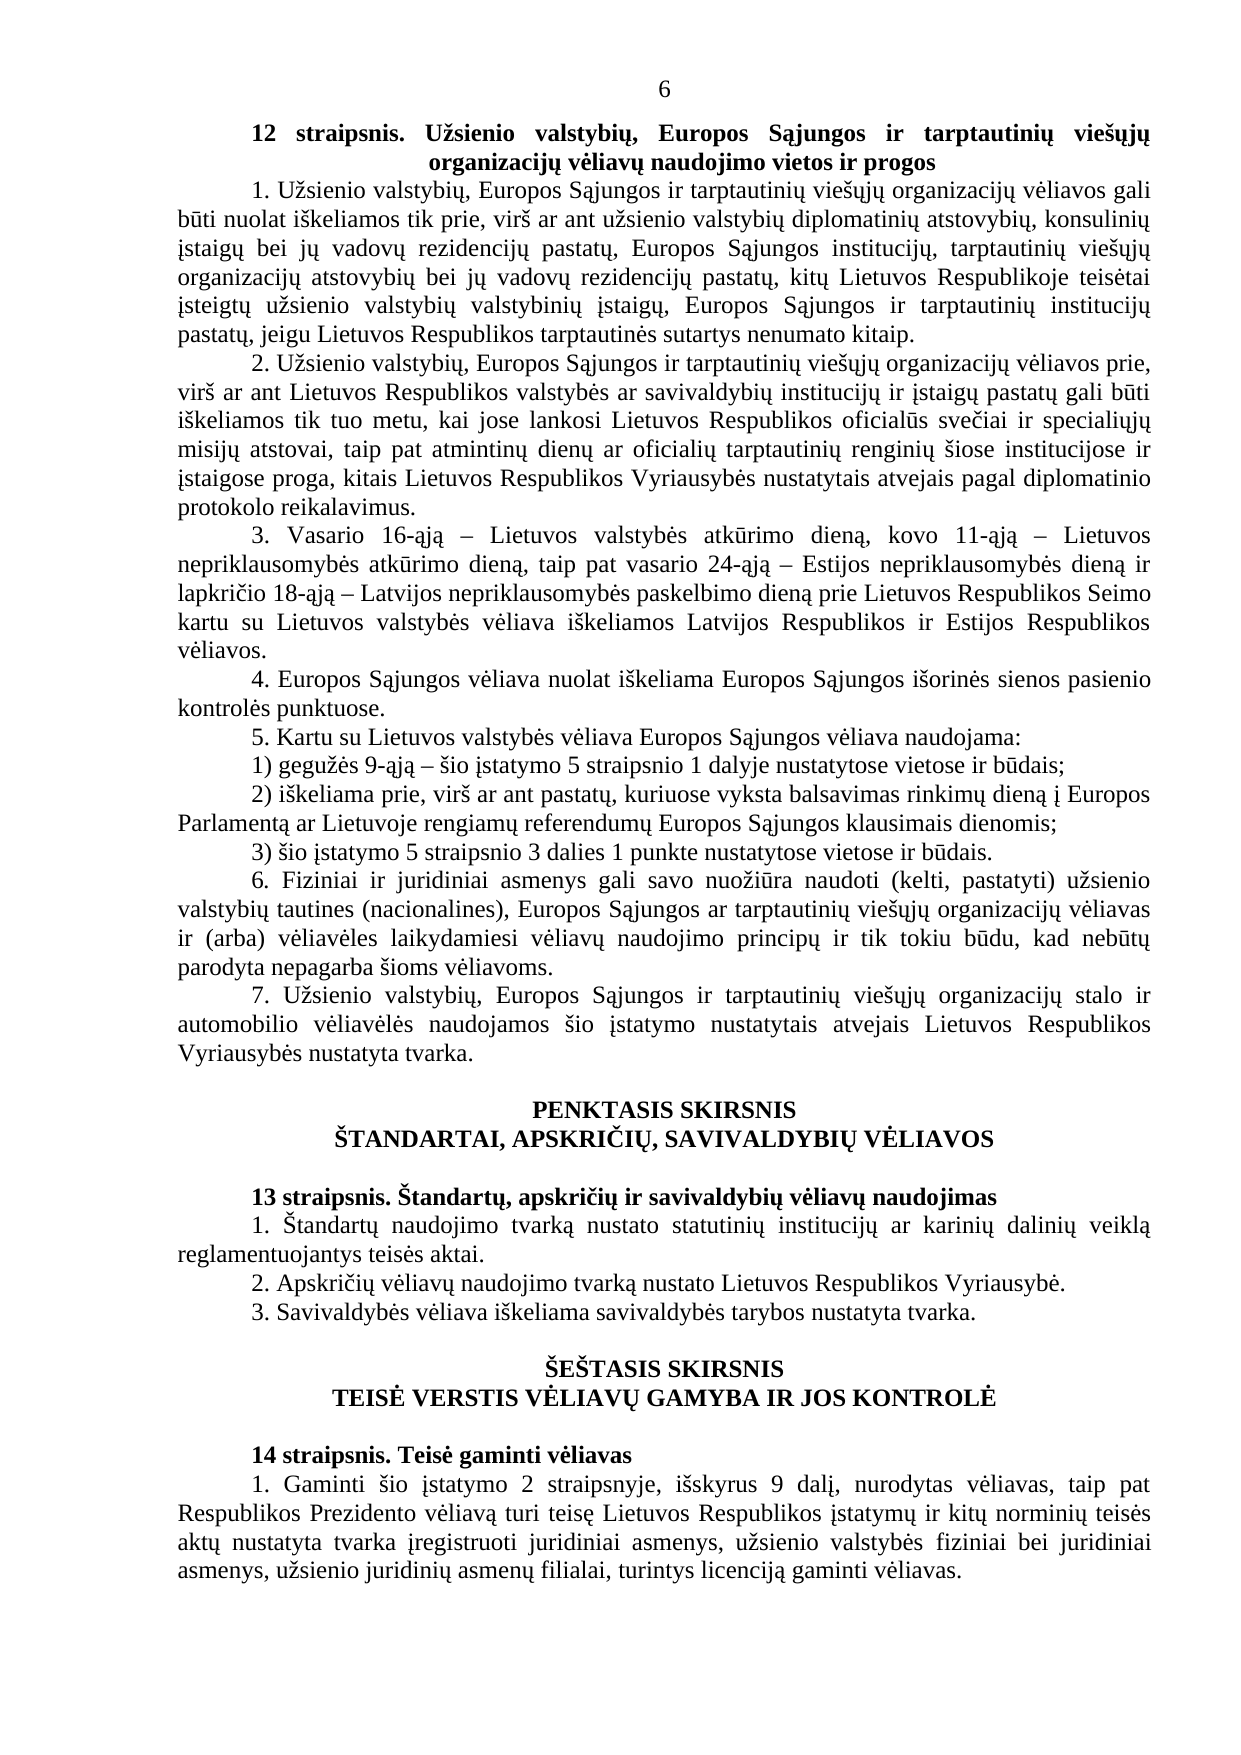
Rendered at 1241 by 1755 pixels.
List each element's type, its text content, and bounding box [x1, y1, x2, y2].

text 5. Kartu su Lietuvos valstybės vėliava Europos Sąjungos vėliava naudojama: [177, 722, 1152, 751]
text ŠTANDARTAI, APSKRIČIŲ, SAVIVALDYBIŲ VĖLIAVOS [177, 1124, 1152, 1153]
text 6. Fiziniai ir juridiniai asmenys gali savo nuožiūra naudoti (kelti, pastatyti) užsienio valstybių tautines (nacionalines), Europos Sąjungos ar tarptautinių viešųjų organizacijų vėliavas ir (arba) vėliavėles laikydamiesi vėliavų naudojimo principų ir tik tokiu būdu, kad nebūtų parodyta nepagarba šioms vėliavoms. [177, 866, 1152, 981]
text 1. Štandartų naudojimo tvarką nustato statutinių institucijų ar karinių dalinių veiklą reglamentuojantys teisės aktai. [177, 1211, 1152, 1268]
text PENKTASIS SKIRSNIS [177, 1096, 1152, 1124]
text TEISĖ VERSTIS VĖLIAVŲ GAMYBA IR JOS KONTROLĖ [177, 1383, 1152, 1412]
text 2. Apskričių vėliavų naudojimo tvarką nustato Lietuvos Respublikos Vyriausybė. [177, 1268, 1152, 1297]
text 3. Savivaldybės vėliava iškeliama savivaldybės tarybos nustatyta tvarka. [177, 1297, 1152, 1326]
text 1) gegužės 9-ąją – šio įstatymo 5 straipsnio 1 dalyje nustatytose vietose ir būdais; [177, 751, 1152, 779]
text 12 straipsnis. Užsienio valstybių, Europos Sąjungos ir tarptautinių viešųjų organizacijų vėliavų naudojimo vietos ir progos [251, 118, 1152, 176]
text 7. Užsienio valstybių, Europos Sąjungos ir tarptautinių viešųjų organizacijų stalo ir automobilio vėliavėlės naudojamos šio įstatymo nustatytais atvejais Lietuvos Respublikos Vyriausybės nustatyta tvarka. [177, 981, 1152, 1067]
text 4. Europos Sąjungos vėliava nuolat iškeliama Europos Sąjungos išorinės sienos pasienio kontrolės punktuose. [177, 664, 1152, 722]
text 3) šio įstatymo 5 straipsnio 3 dalies 1 punkte nustatytose vietose ir būdais. [177, 837, 1152, 866]
text 2. Užsienio valstybių, Europos Sąjungos ir tarptautinių viešųjų organizacijų vėliavos prie, virš ar ant Lietuvos Respublikos valstybės ar savivaldybių institucijų ir įstaigų pastatų gali būti iškeliamos tik tuo metu, kai jose lankosi Lietuvos Respublikos oficialūs svečiai ir specialiųjų misijų atstovai, taip pat atmintinų dienų ar oficialių tarptautinių renginių šiose institucijose ir įstaigose proga, kitais Lietuvos Respublikos Vyriausybės nustatytais atvejais pagal diplomatinio protokolo reikalavimus. [177, 348, 1152, 521]
text 1. Užsienio valstybių, Europos Sąjungos ir tarptautinių viešųjų organizacijų vėliavos gali būti nuolat iškeliamos tik prie, virš ar ant užsienio valstybių diplomatinių atstovybių, konsulinių įstaigų bei jų vadovų rezidencijų pastatų, Europos Sąjungos institucijų, tarptautinių viešųjų organizacijų atstovybių bei jų vadovų rezidencijų pastatų, kitų Lietuvos Respublikoje teisėtai įsteigtų užsienio valstybių valstybinių įstaigų, Europos Sąjungos ir tarptautinių institucijų pastatų, jeigu Lietuvos Respublikos tarptautinės sutartys nenumato kitaip. [177, 176, 1152, 348]
text 13 straipsnis. Štandartų, apskričių ir savivaldybių vėliavų naudojimas [177, 1182, 1152, 1211]
text 14 straipsnis. Teisė gaminti vėliavas [177, 1441, 1152, 1469]
text 3. Vasario 16-ąją – Lietuvos valstybės atkūrimo dieną, kovo 11-ąją – Lietuvos nepriklausomybės atkūrimo dieną, taip pat vasario 24-ąją – Estijos nepriklausomybės dieną ir lapkričio 18-ąją – Latvijos nepriklausomybės paskelbimo dieną prie Lietuvos Respublikos Seimo kartu su Lietuvos valstybės vėliava iškeliamos Latvijos Respublikos ir Estijos Respublikos vėliavos. [177, 521, 1152, 664]
text 1. Gaminti šio įstatymo 2 straipsnyje, išskyrus 9 dalį, nurodytas vėliavas, taip pat Respublikos Prezidento vėliavą turi teisę Lietuvos Respublikos įstatymų ir kitų norminių teisės aktų nustatyta tvarka įregistruoti juridiniai asmenys, užsienio valstybės fiziniai bei juridiniai asmenys, užsienio juridinių asmenų filialai, turintys licenciją gaminti vėliavas. [177, 1469, 1152, 1584]
text 2) iškeliama prie, virš ar ant pastatų, kuriuose vyksta balsavimas rinkimų dieną į Europos Parlamentą ar Lietuvoje rengiamų referendumų Europos Sąjungos klausimais dienomis; [177, 779, 1152, 837]
text ŠEŠTASIS SKIRSNIS [177, 1354, 1152, 1383]
